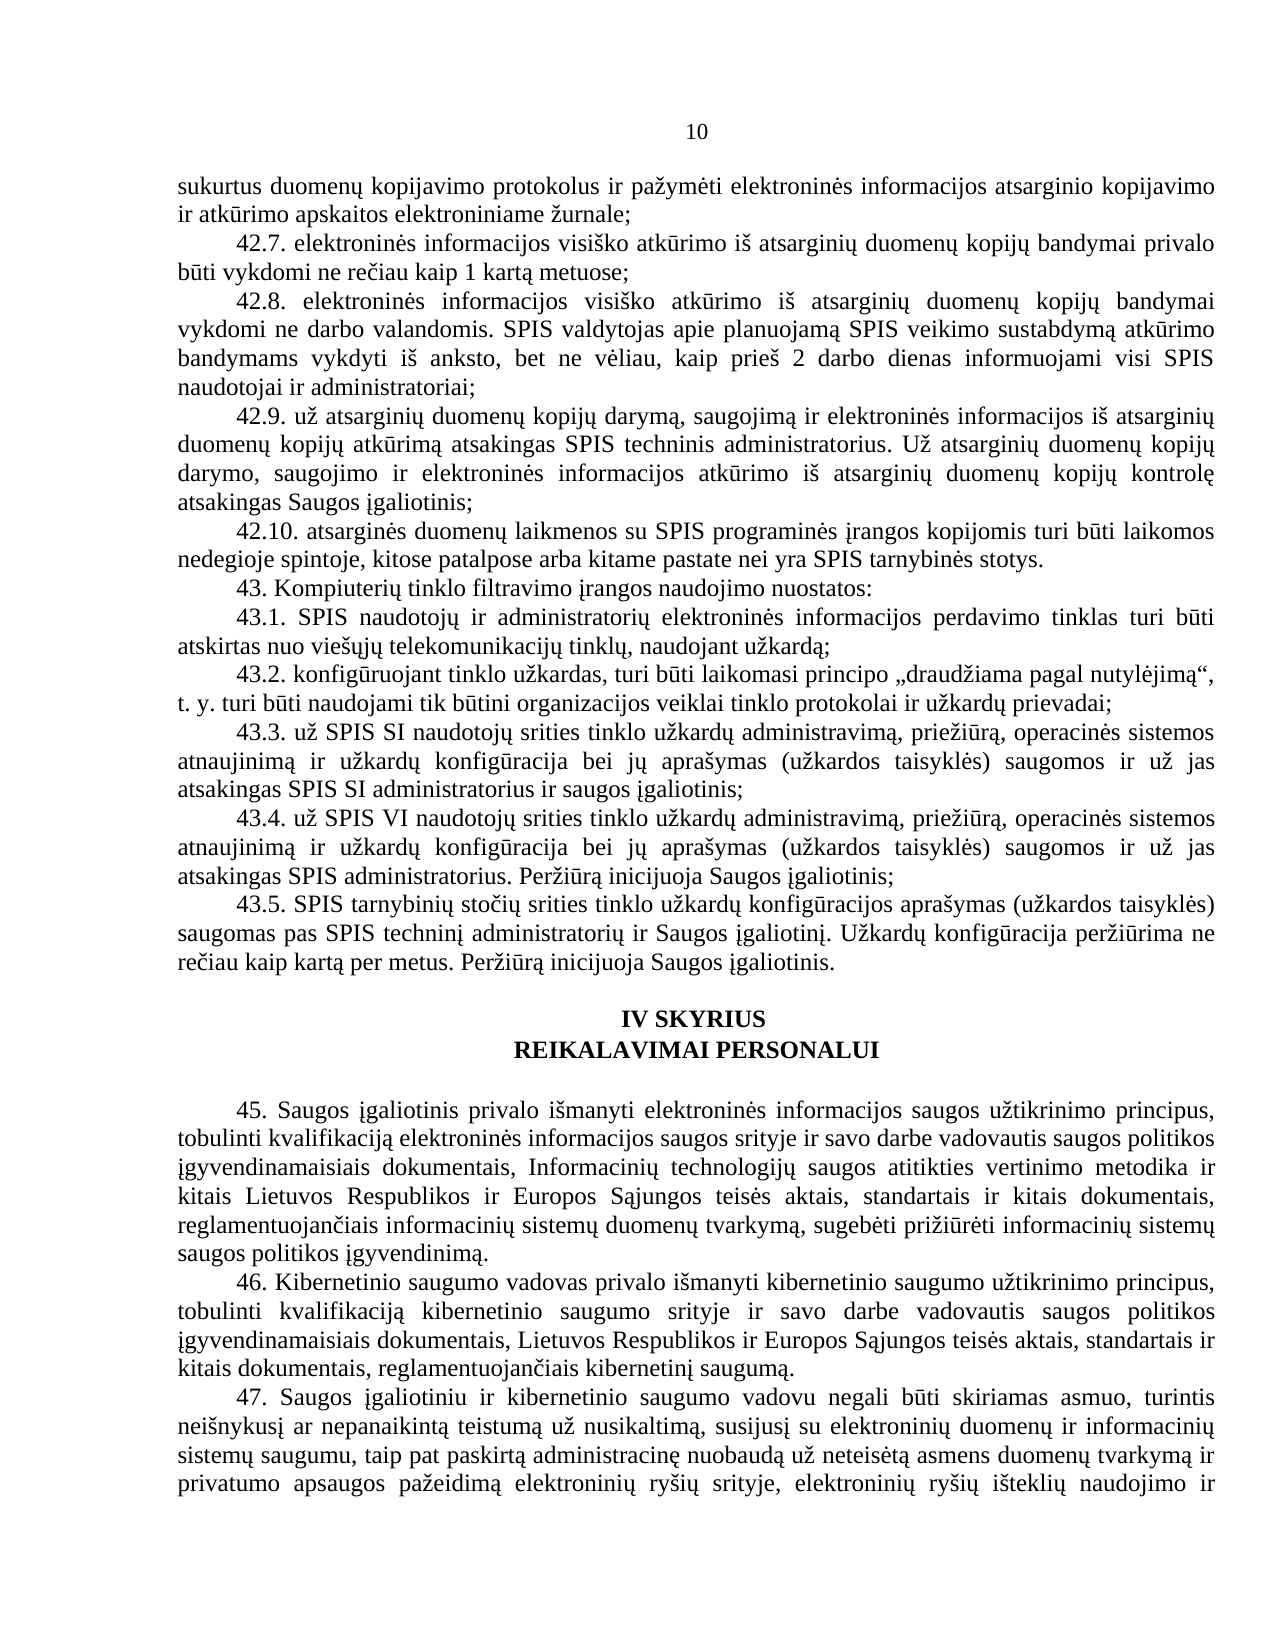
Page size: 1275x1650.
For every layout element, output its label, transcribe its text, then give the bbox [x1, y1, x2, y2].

text 42.7. elektroninės informacijos visiško atkūrimo iš atsarginių duomenų kopijų bandymai privalo būti vykdomi ne rečiau kaip 1 kartą metuose; [177, 228, 1216, 286]
text 43.1. SPIS naudotojų ir administratorių elektroninės informacijos perdavimo tinklas turi būti atskirtas nuo viešųjų telekomunikacijų tinklų, naudojant užkardą; [177, 602, 1216, 659]
text 42.10. atsarginės duomenų laikmenos su SPIS programinės įrangos kopijomis turi būti laikomos nedegioje spintoje, kitose patalpose arba kitame pastate nei yra SPIS tarnybinės stotys. [177, 516, 1216, 573]
text 43.5. SPIS tarnybinių stočių srities tinklo užkardų konfigūracijos aprašymas (užkardos taisyklės) saugomas pas SPIS techninį administratorių ir Saugos įgaliotinį. Užkardų konfigūracija peržiūrima ne rečiau kaip kartą per metus. Peržiūrą inicijuoja Saugos įgaliotinis. [177, 889, 1216, 976]
text 42.8. elektroninės informacijos visiško atkūrimo iš atsarginių duomenų kopijų bandymai vykdomi ne darbo valandomis. SPIS valdytojas apie planuojamą SPIS veikimo sustabdymą atkūrimo bandymams vykdyti iš anksto, bet ne vėliau, kaip prieš 2 darbo dienas informuojami visi SPIS naudotojai ir administratoriai; [177, 286, 1216, 401]
text sukurtus duomenų kopijavimo protokolus ir pažymėti elektroninės informacijos atsarginio kopijavimo ir atkūrimo apskaitos elektroniniame žurnale; [177, 171, 1216, 228]
text 43.2. konfigūruojant tinklo užkardas, turi būti laikomasi principo „draudžiama pagal nutylėjimą“, t. y. turi būti naudojami tik būtini organizacijos veiklai tinklo protokolai ir užkardų prievadai; [177, 659, 1216, 717]
text 42.9. už atsarginių duomenų kopijų darymą, saugojimą ir elektroninės informacijos iš atsarginių duomenų kopijų atkūrimą atsakingas SPIS techninis administratorius. Už atsarginių duomenų kopijų darymo, saugojimo ir elektroninės informacijos atkūrimo iš atsarginių duomenų kopijų kontrolę atsakingas Saugos įgaliotinis; [177, 401, 1216, 516]
text 43. Kompiuterių tinklo filtravimo įrangos naudojimo nuostatos: [177, 573, 1216, 602]
text 43.3. už SPIS SI naudotojų srities tinklo užkardų administravimą, priežiūrą, operacinės sistemos atnaujinimą ir užkardų konfigūracija bei jų aprašymas (užkardos taisyklės) saugomos ir už jas atsakingas SPIS SI administratorius ir saugos įgaliotinis; [177, 717, 1216, 803]
text REIKALAVIMAI PERSONALUI [177, 1035, 1216, 1064]
text IV SKYRIUS [177, 1004, 1216, 1033]
text 47. Saugos įgaliotiniu ir kibernetinio saugumo vadovu negali būti skiriamas asmuo, turintis neišnykusį ar nepanaikintą teistumą už nusikaltimą, susijusį su elektroninių duomenų ir informacinių sistemų saugumu, taip pat paskirtą administracinę nuobaudą už neteisėtą asmens duomenų tvarkymą ir privatumo apsaugos pažeidimą elektroninių ryšių srityje, elektroninių ryšių išteklių naudojimo ir [177, 1382, 1216, 1497]
text 43.4. už SPIS VI naudotojų srities tinklo užkardų administravimą, priežiūrą, operacinės sistemos atnaujinimą ir užkardų konfigūracija bei jų aprašymas (užkardos taisyklės) saugomos ir už jas atsakingas SPIS administratorius. Peržiūrą inicijuoja Saugos įgaliotinis; [177, 803, 1216, 889]
text 45. Saugos įgaliotinis privalo išmanyti elektroninės informacijos saugos užtikrinimo principus, tobulinti kvalifikaciją elektroninės informacijos saugos srityje ir savo darbe vadovautis saugos politikos įgyvendinamaisiais dokumentais, Informacinių technologijų saugos atitikties vertinimo metodika ir kitais Lietuvos Respublikos ir Europos Sąjungos teisės aktais, standartais ir kitais dokumentais, reglamentuojančiais informacinių sistemų duomenų tvarkymą, sugebėti prižiūrėti informacinių sistemų saugos politikos įgyvendinimą. [177, 1095, 1216, 1267]
text 46. Kibernetinio saugumo vadovas privalo išmanyti kibernetinio saugumo užtikrinimo principus, tobulinti kvalifikaciją kibernetinio saugumo srityje ir savo darbe vadovautis saugos politikos įgyvendinamaisiais dokumentais, Lietuvos Respublikos ir Europos Sąjungos teisės aktais, standartais ir kitais dokumentais, reglamentuojančiais kibernetinį saugumą. [177, 1267, 1216, 1382]
